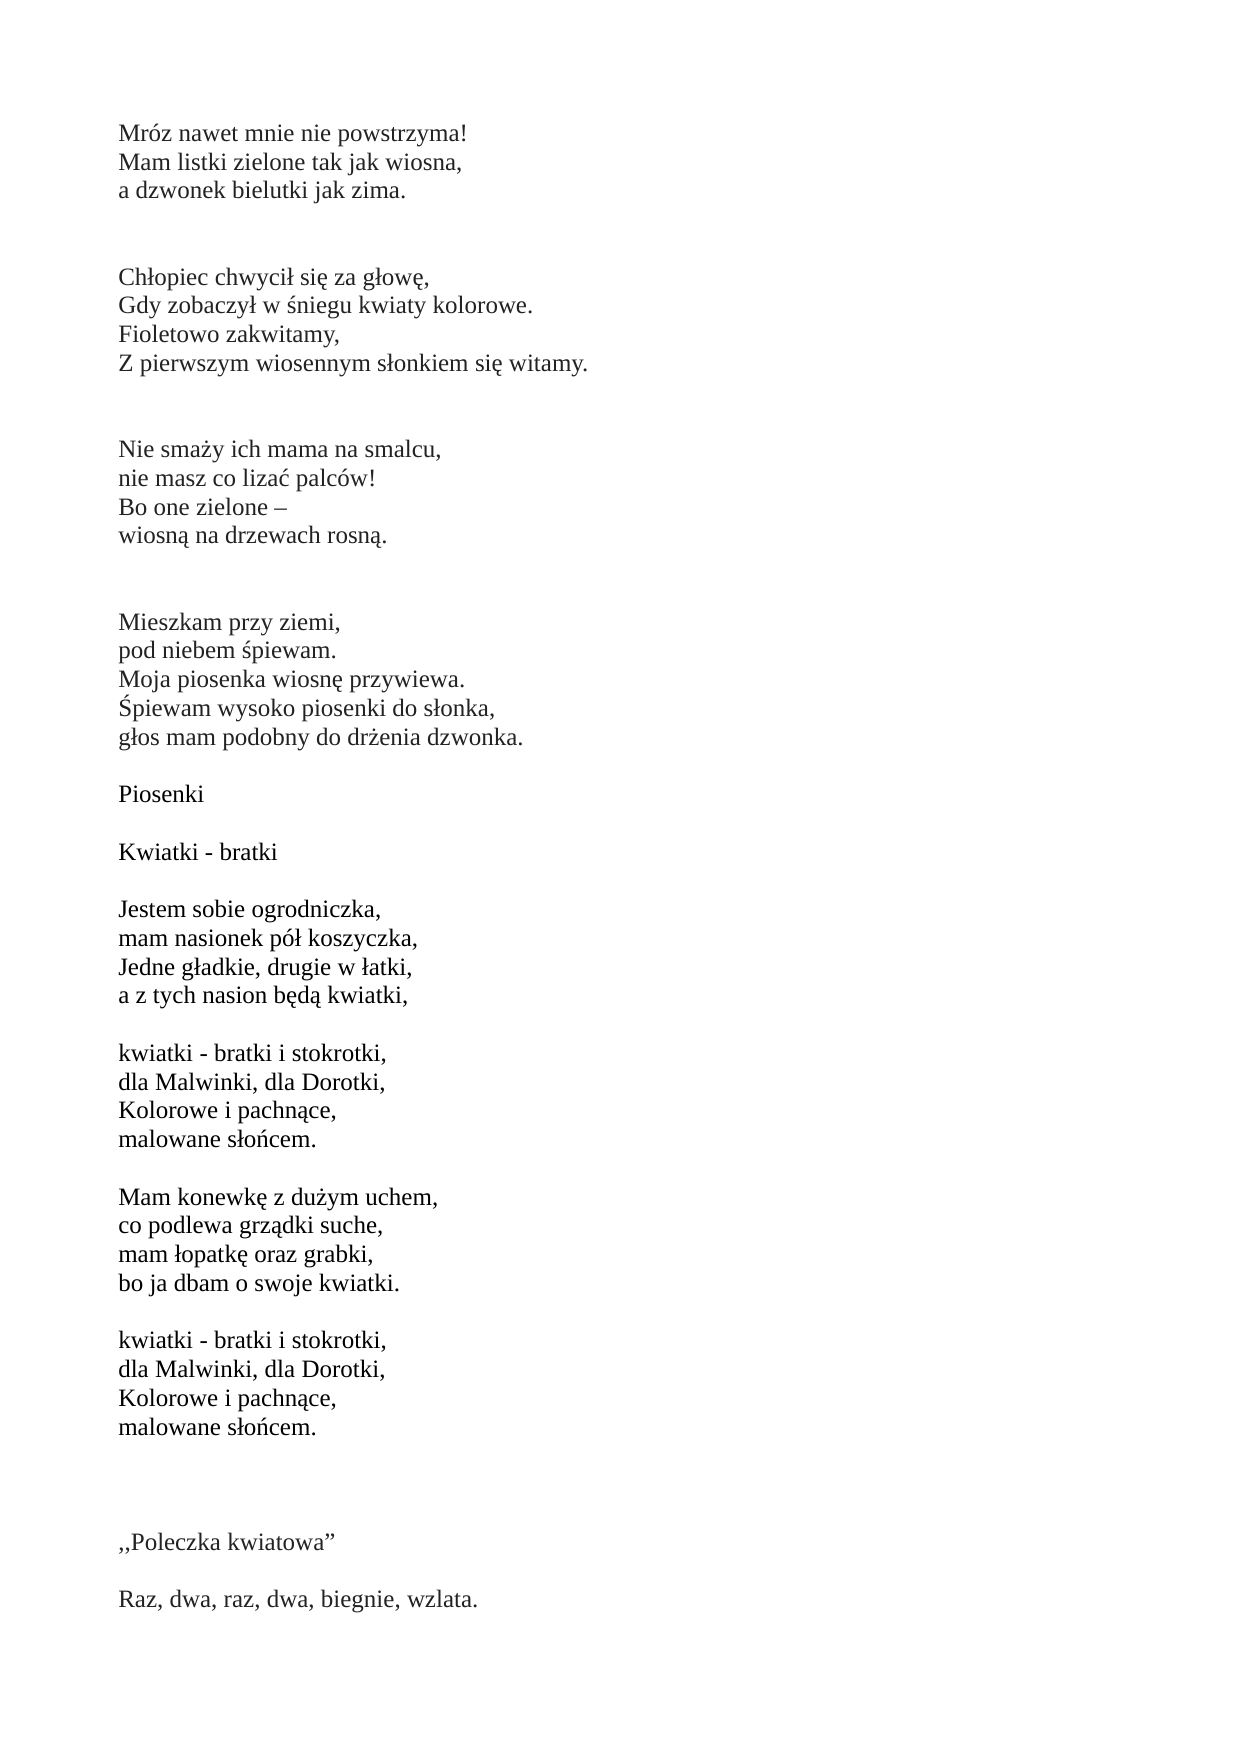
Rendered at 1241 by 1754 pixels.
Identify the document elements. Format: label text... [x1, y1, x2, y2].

text ,,Poleczka kwiatowa” Raz, dwa, raz, dwa, biegnie, wzlata. [118, 1469, 1122, 1613]
text Mróz nawet mnie nie powstrzyma! Mam listki zielone tak jak wiosna, a dzwonek bielutki jak zima. Chłopiec chwycił się za głowę, Gdy zobaczył w śniegu kwiaty kolorowe. Fioletowo zakwitamy, Z pierwszym wiosennym słonkiem się witamy. Nie smaży ich mama na smalcu, nie masz co lizać palców! Bo one zielone – wiosną na drzewach rosną. Mieszkam przy ziemi, pod niebem śpiewam. Moja piosenka wiosnę przywiewa. Śpiewam wysoko piosenki do słonka, głos mam podobny do drżenia dzwonka. Piosenki [118, 118, 1122, 808]
text Kwiatki - bratki Jestem sobie ogrodniczka, mam nasionek pół koszyczka, Jedne gładkie, drugie w łatki, a z tych nasion będą kwiatki, kwiatki - bratki i stokrotki, dla Malwinki, dla Dorotki, Kolorowe i pachnące, malowane słońcem. Mam konewkę z dużym uchem, co podlewa grządki suche, mam łopatkę oraz grabki, bo ja dbam o swoje kwiatki. kwiatki - bratki i stokrotki, dla Malwinki, dla Dorotki, Kolorowe i pachnące, malowane słońcem. [118, 837, 1122, 1441]
